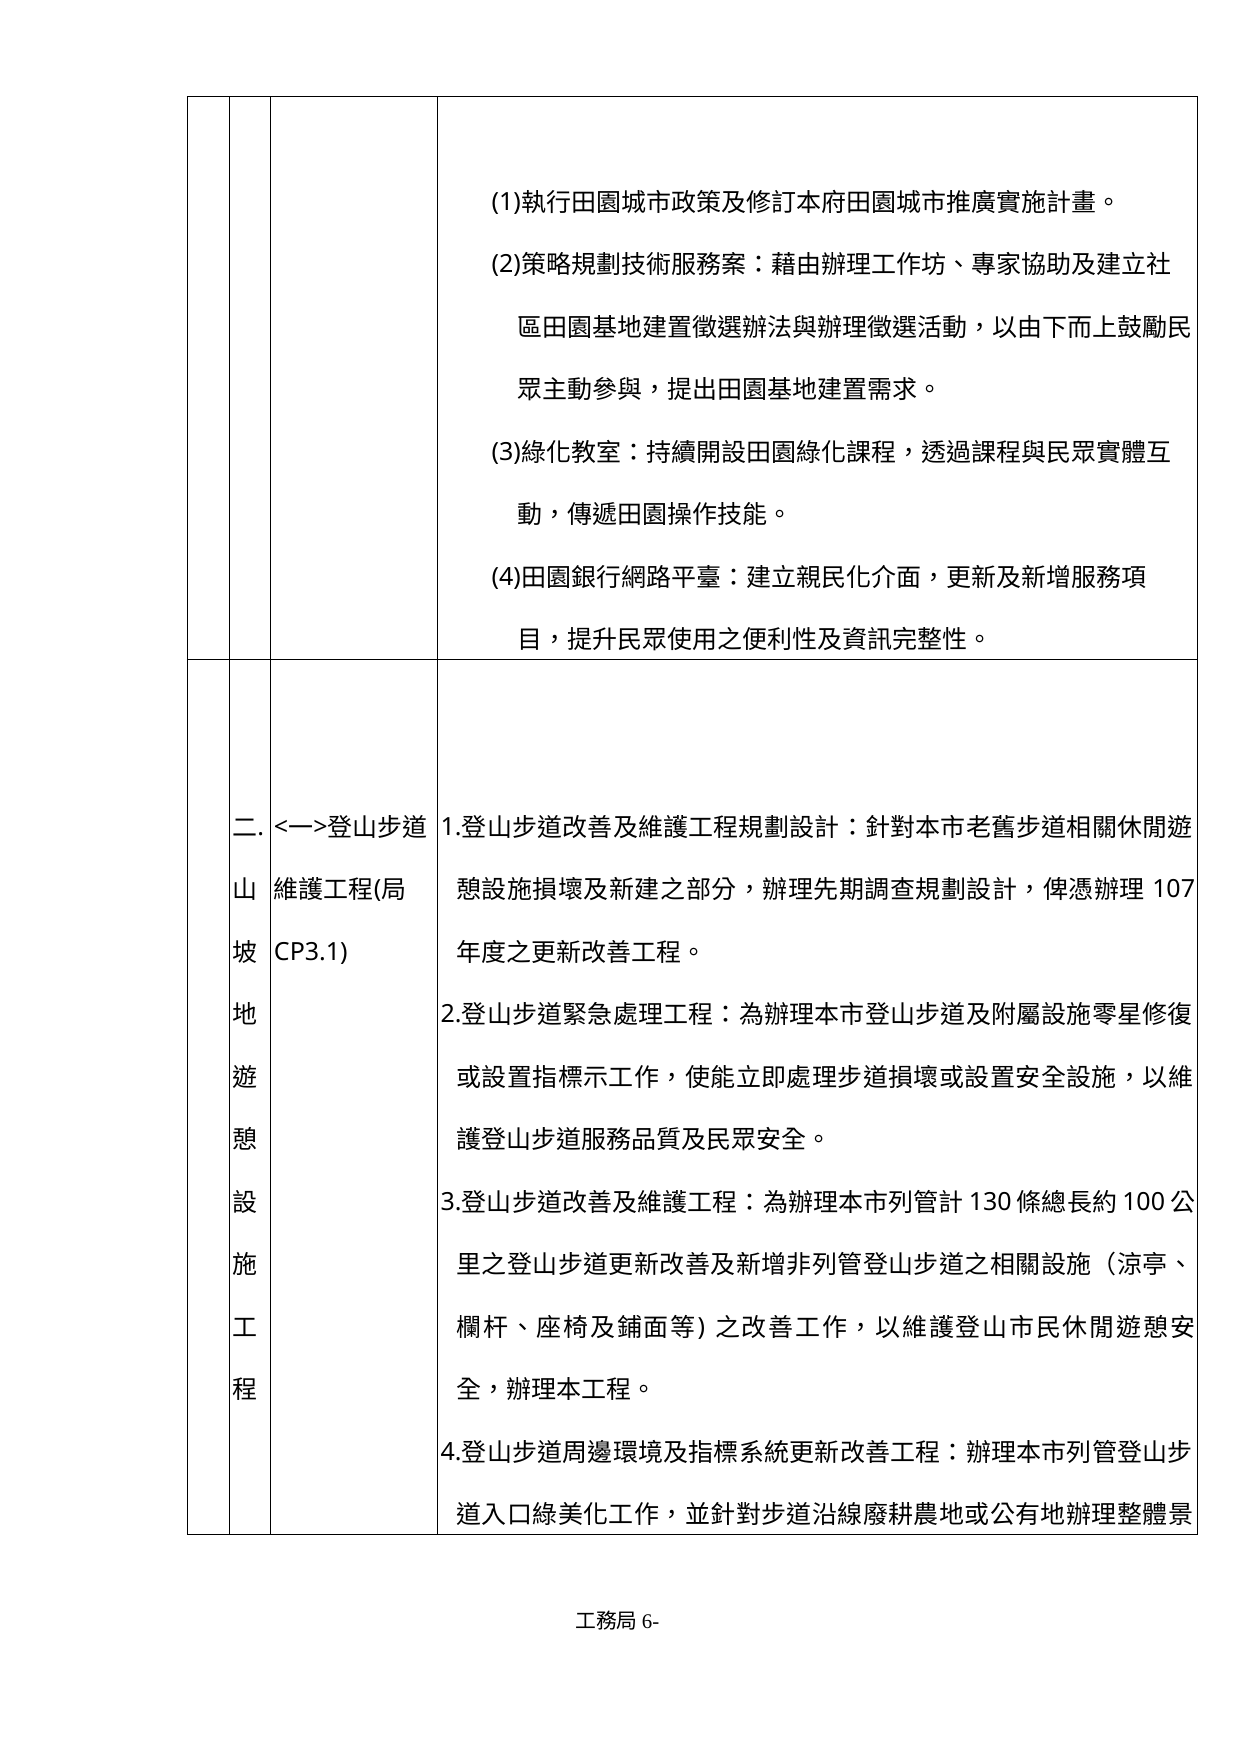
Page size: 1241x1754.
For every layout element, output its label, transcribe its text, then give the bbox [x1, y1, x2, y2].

table_cell [188, 660, 229, 1534]
table_cell 1.登山步道改善及維護工程規劃設計：針對本市老舊步道相關休閒遊憩設施損壞及新建之部分，辦理先期調查規劃設計，俾憑辦理107年度之更新改善工程。 2.登山步道緊急處理工程：為辦理本市登山步道及附屬設施零星修復或設置指標示工作，使能立即處理步道損壞或設置安全設施，以維護登山步道服務品質及民眾安全。 3.登山步道改善及維護工程：為辦理本市列管計130條總長約100公里之登山步道更新改善及新增非列管登山步道之相關設施（涼亭、欄杆、座椅及鋪面等) 之改善工作，以維護登山市民休閒遊憩安全，辦理本工程。 4.登山步道周邊環境及指標系統更新改善工程：辦理本市列管登山步道入口綠美化工作，並針對步道沿線廢耕農地或公有地辦理整體景 [438, 660, 1197, 1534]
table_cell 二.山坡地遊憩設施工程 [230, 660, 270, 1534]
table_cell [271, 97, 437, 659]
table_cell (1)執行田園城市政策及修訂本府田園城市推廣實施計畫。 (2)策略規劃技術服務案：藉由辦理工作坊、專家協助及建立社區田園基地建置徵選辦法與辦理徵選活動，以由下而上鼓勵民眾主動參與，提出田園基地建置需求。 (3)綠化教室：持續開設田園綠化課程，透過課程與民眾實體互動，傳遞田園操作技能。 (4)田園銀行網路平臺：建立親民化介面，更新及新增服務項目，提升民眾使用之便利性及資訊完整性。 [438, 97, 1197, 659]
table_cell <一>登山步道維護工程(局CP3.1) [271, 660, 437, 1534]
table_cell [188, 97, 229, 659]
table_cell [230, 97, 270, 659]
